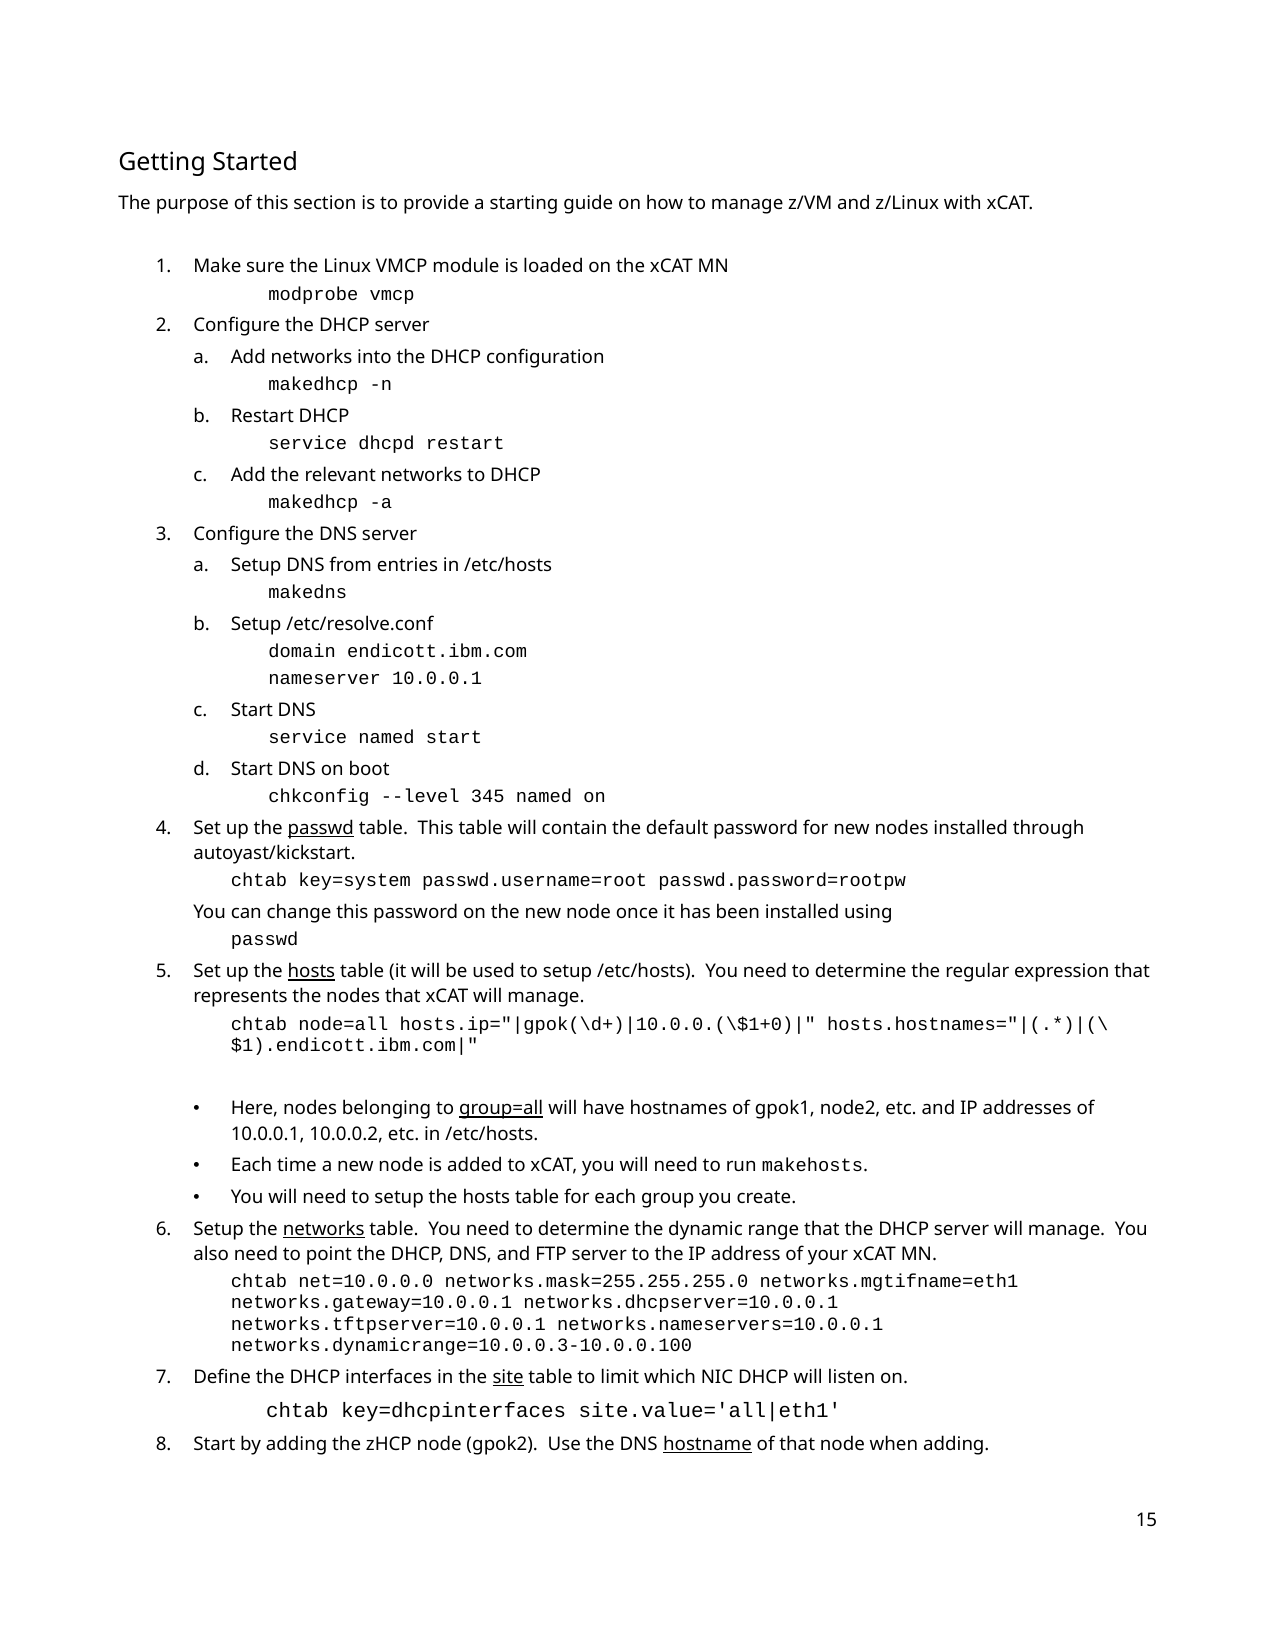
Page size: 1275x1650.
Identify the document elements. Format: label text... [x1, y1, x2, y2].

list chtab key=system passwd.username=root passwd.password=rootpw [193, 871, 1157, 892]
list Setup /etc/resolve.conf [193, 610, 1157, 636]
list Add networks into the DHCP configuration [193, 343, 1157, 369]
list makedhcp -n [231, 375, 1157, 396]
list domain endicott.ibm.com [231, 642, 1157, 663]
list chkconfig --level 345 named on [231, 787, 1157, 808]
list Here, nodes belonging to group=all will have hostnames of gpok1, node2, etc. and IP addresses of 10.0.0.1, 10.0.0.2, etc. in /etc/hosts. [193, 1094, 1157, 1146]
list service named start [231, 728, 1157, 749]
list You can change this password on the new node once it has been installed using [156, 898, 1157, 924]
list Setup the networks table. You need to determine the dynamic range that the DHCP server will manage. You also need to point the DHCP, DNS, and FTP server to the IP address of your xCAT MN. [156, 1215, 1157, 1266]
list service dhcpd restart [231, 434, 1157, 455]
list makedhcp -a [231, 492, 1157, 514]
list Add the relevant networks to DHCP [193, 461, 1157, 486]
list chtab net=10.0.0.0 networks.mask=255.255.255.0 networks.mgtifname=eth1 networks.gateway=10.0.0.1 networks.dhcpserver=10.0.0.1 networks.tftpserver=10.0.0.1 networks.nameservers=10.0.0.1 networks.dynamicrange=10.0.0.3-10.0.0.100 [193, 1272, 1157, 1357]
list Define the DHCP interfaces in the site table to limit which NIC DHCP will listen on. [156, 1363, 1157, 1388]
list Configure the DHCP server [156, 312, 1157, 337]
list makedns [231, 583, 1157, 604]
subtitle Getting Started [118, 143, 1157, 177]
list chtab node=all hosts.ip="|gpok(\d+)|10.0.0.(\$1+0)|" hosts.hostnames="|(.*)|(\$1).endicott.ibm.com|" [193, 1014, 1157, 1057]
list Each time a new node is added to xCAT, you will need to run makehosts. [193, 1152, 1157, 1177]
text chtab key=dhcpinterfaces site.value='all|eth1' [118, 1394, 1157, 1424]
list passwd [193, 930, 1157, 951]
list Start DNS on boot [193, 755, 1157, 781]
list nameserver 10.0.0.1 [231, 669, 1157, 690]
list Set up the passwd table. This table will contain the default password for new nodes installed through autoyast/kickstart. [156, 814, 1157, 865]
list Setup DNS from entries in /etc/hosts [193, 551, 1157, 577]
list Start DNS [193, 696, 1157, 722]
text The purpose of this section is to provide a starting guide on how to manage z/VM and z/Linux with xCAT. [118, 190, 1157, 215]
list Set up the hosts table (it will be used to setup /etc/hosts). You need to determine the regular expression that represents the nodes that xCAT will manage. [156, 957, 1157, 1008]
list modprobe vmcp [231, 284, 1157, 306]
list Make sure the Linux VMCP module is loaded on the xCAT MN [156, 253, 1157, 278]
list Restart DHCP [193, 402, 1157, 428]
list Start by adding the zHCP node (gpok2). Use the DNS hostname of that node when adding. [156, 1430, 1157, 1456]
list Configure the DNS server [156, 520, 1157, 545]
list You will need to setup the hosts table for each group you create. [193, 1183, 1157, 1209]
